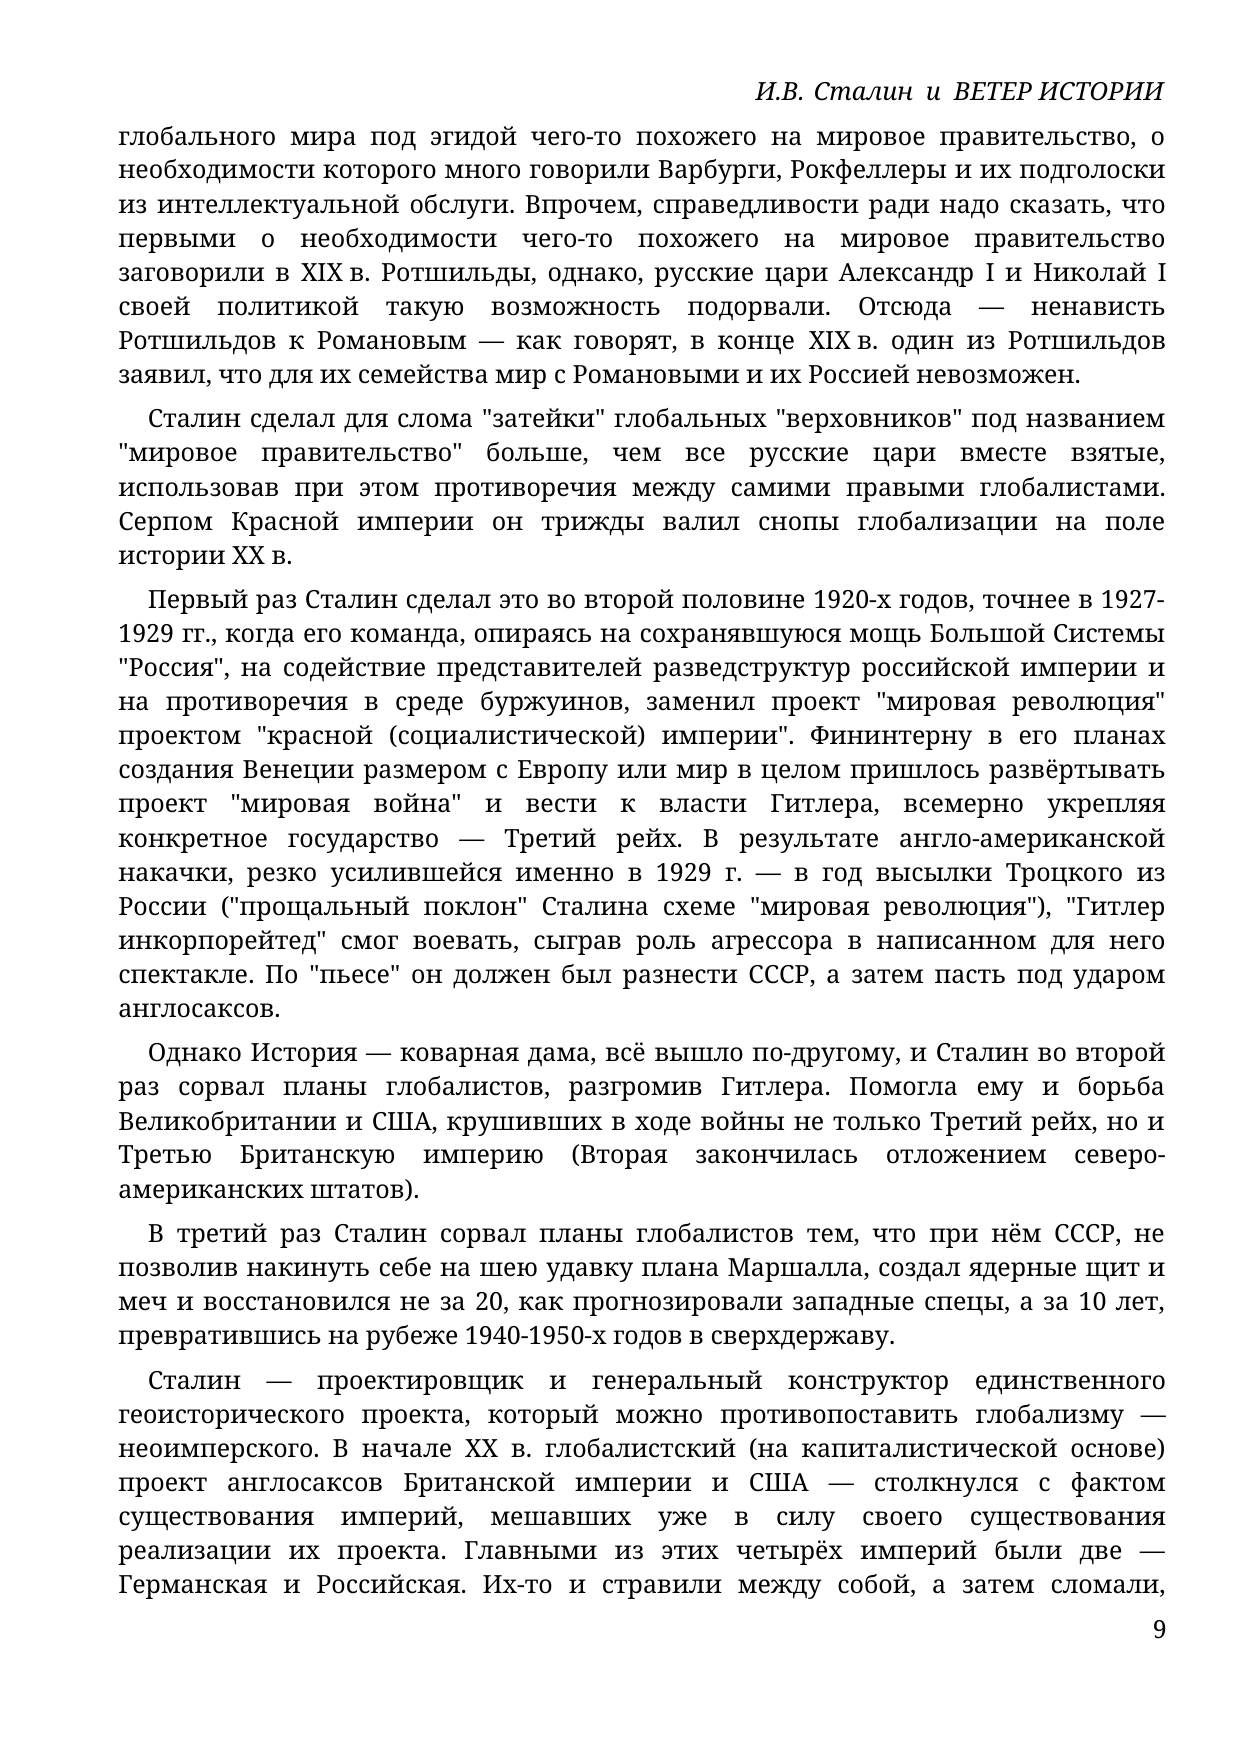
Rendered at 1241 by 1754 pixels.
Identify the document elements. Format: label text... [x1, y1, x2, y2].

text Сталин сделал для слома "затейки" глобальных "верховников" под названием "мировое правительство" больше, чем все русские цари вместе взятые, использовав при этом противоречия между самими правыми глобалистами. Серпом Красной империи он трижды валил снопы глобализации на поле истории ХХ в. [118, 401, 1167, 571]
text глобального мира под эгидой чего-то похожего на мировое правительство, о необходимости которого много говорили Варбурги, Рокфеллеры и их подголоски из интеллектуальной обслуги. Впрочем, справедливости ради надо сказать, что первыми о необходимости чего-то похожего на мировое правительство заговорили в XIX в. Ротшильды, однако, русские цари Александр I и Николай I своей политикой такую возможность подорвали. Отсюда — ненависть Ротшильдов к Романовым — как говорят, в конце XIX в. один из Ротшильдов заявил, что для их семейства мир с Романовыми и их Россией невозможен. [118, 118, 1167, 391]
text В третий раз Сталин сорвал планы глобалистов тем, что при нём СССР, не позволив накинуть себе на шею удавку плана Маршалла, создал ядерные щит и меч и восстановился не за 20, как прогнозировали западные спецы, а за 10 лет, превратившись на рубеже 1940-1950-х годов в сверхдержаву. [118, 1216, 1167, 1352]
text Однако История — коварная дама, всё вышло по-другому, и Сталин во второй раз сорвал планы глобалистов, разгромив Гитлера. Помогла ему и борьба Великобритании и США, крушивших в ходе войны не только Третий рейх, но и Третью Британскую империю (Вторая закончилась отложением северо-американских штатов). [118, 1035, 1167, 1205]
text Первый раз Сталин сделал это во второй половине 1920-х годов, точнее в 1927-1929 гг., когда его команда, опираясь на сохранявшуюся мощь Большой Системы "Россия", на содействие представителей разведструктур российской империи и на противоречия в среде буржуинов, заменил проект "мировая революция" проектом "красной (социалистической) империи". Фининтерну в его планах создания Венеции размером с Европу или мир в целом пришлось развёртывать проект "мировая война" и вести к власти Гитлера, всемерно укрепляя конкретное государство — Третий рейх. В результате англо-американской накачки, резко усилившейся именно в 1929 г. — в год высылки Троцкого из России ("про­щальный поклон" Сталина схеме "мировая революция"), "Гитлер инкорпорейтед" смог воевать, сыграв роль агрессора в написанном для него спектакле. По "пьесе" он должен был разнести СССР, а затем пасть под ударом англосаксов. [118, 582, 1167, 1024]
text Сталин — проектировщик и генеральный конструктор единственного геоисторического проекта, который можно противопоставить глобализму — неоимперского. В начале ХХ в. глобалистский (на капиталистической основе) проект англосаксов Британской империи и США — столкнулся с фактом существования империй, мешавших уже в силу своего существования реализации их проекта. Главными из этих четырёх империй были две — Германская и Российская. Их-то и стравили между собой, а затем сломали, [118, 1362, 1167, 1601]
